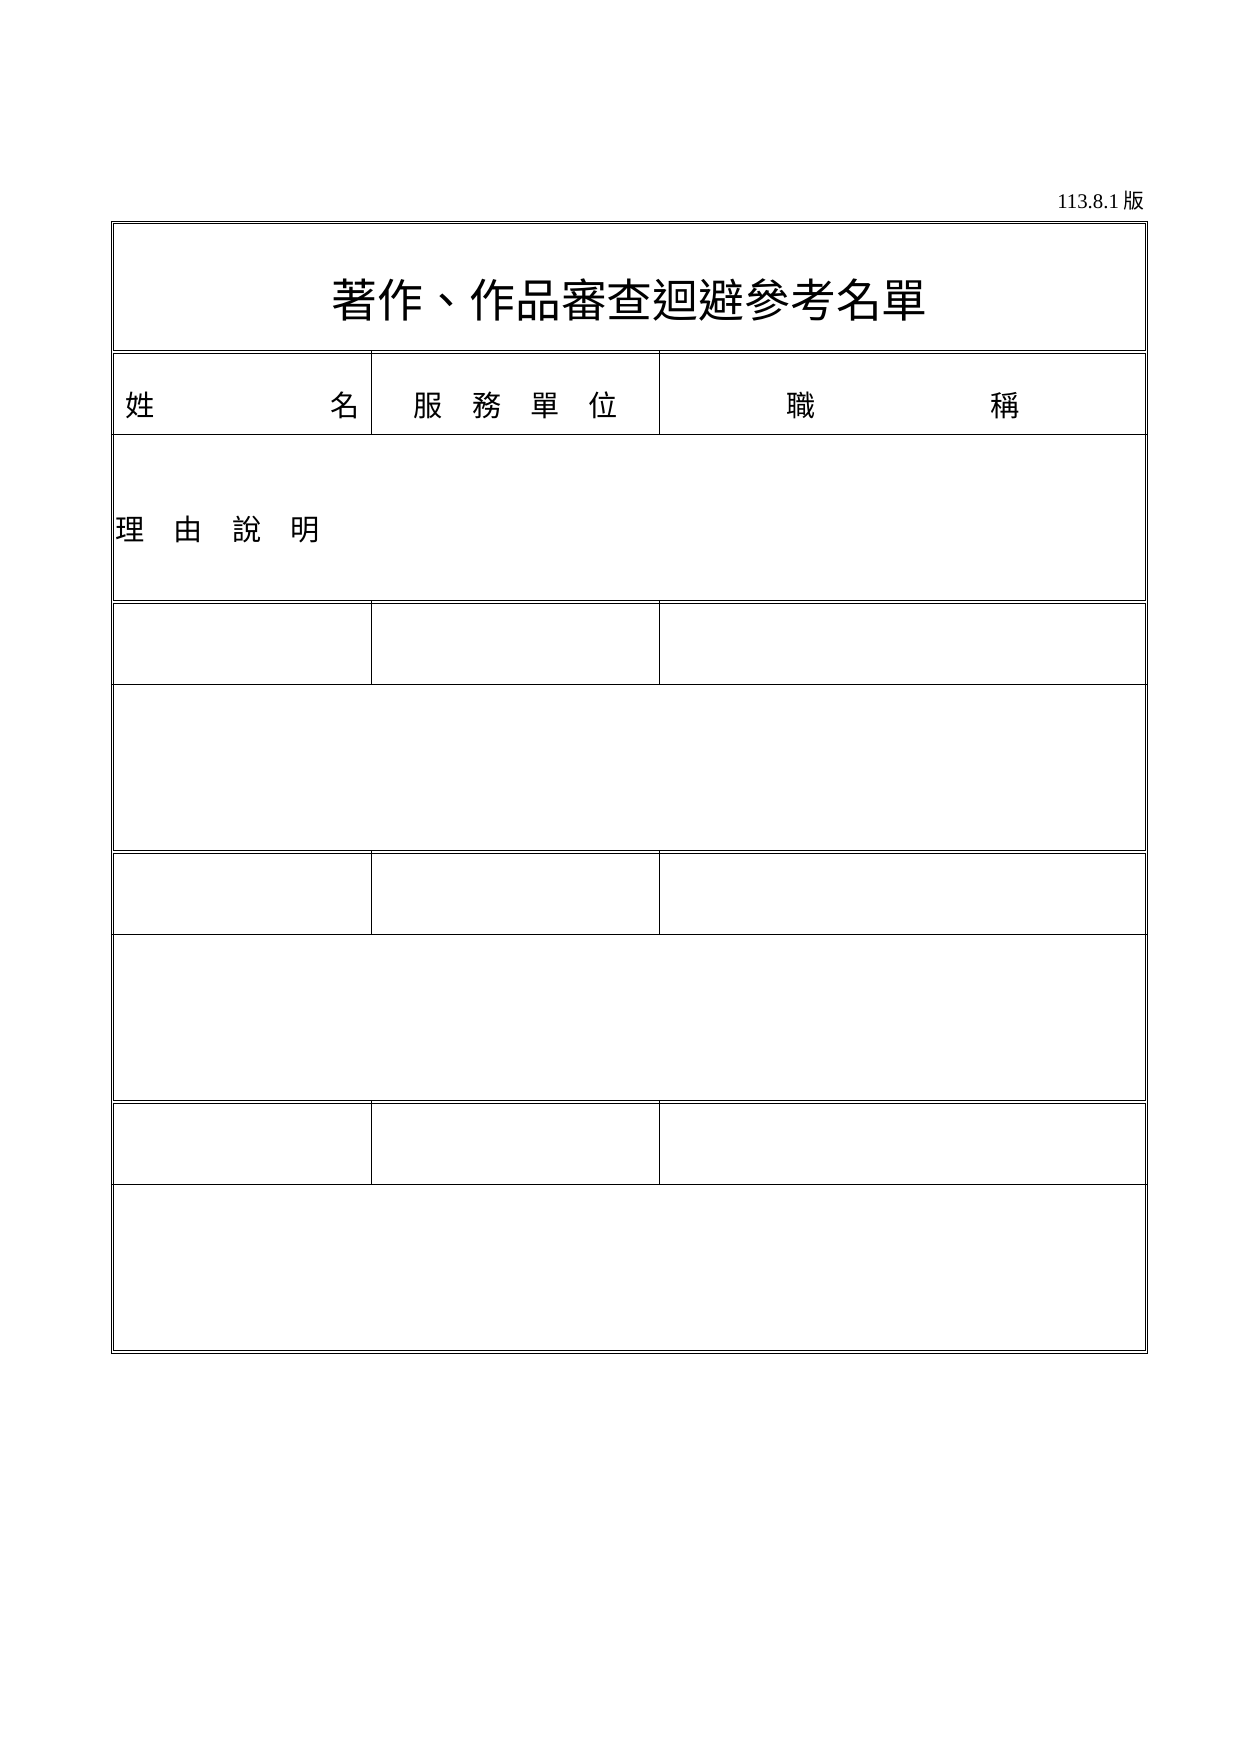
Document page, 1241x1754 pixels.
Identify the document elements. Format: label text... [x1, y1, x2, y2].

text 113.8.1版 [112, 158, 1144, 221]
table_cell [372, 604, 659, 684]
table_header 著作、作品審查迴避參考名單 [114, 224, 1145, 350]
table_cell [660, 1104, 1145, 1184]
table_cell 理 由 說 明 [114, 435, 1145, 600]
table_cell [114, 685, 1145, 850]
table_cell [114, 1185, 1145, 1350]
table_cell [114, 935, 1145, 1100]
table_cell [660, 854, 1145, 934]
table_cell [660, 604, 1145, 684]
table_cell 姓 名 [114, 354, 371, 434]
table_cell [114, 854, 371, 934]
table_cell 服 務 單 位 [372, 354, 659, 434]
table_cell [372, 854, 659, 934]
table_cell 職 稱 [660, 354, 1145, 434]
table_cell [114, 1104, 371, 1184]
table_cell [114, 604, 371, 684]
table_cell [372, 1104, 659, 1184]
